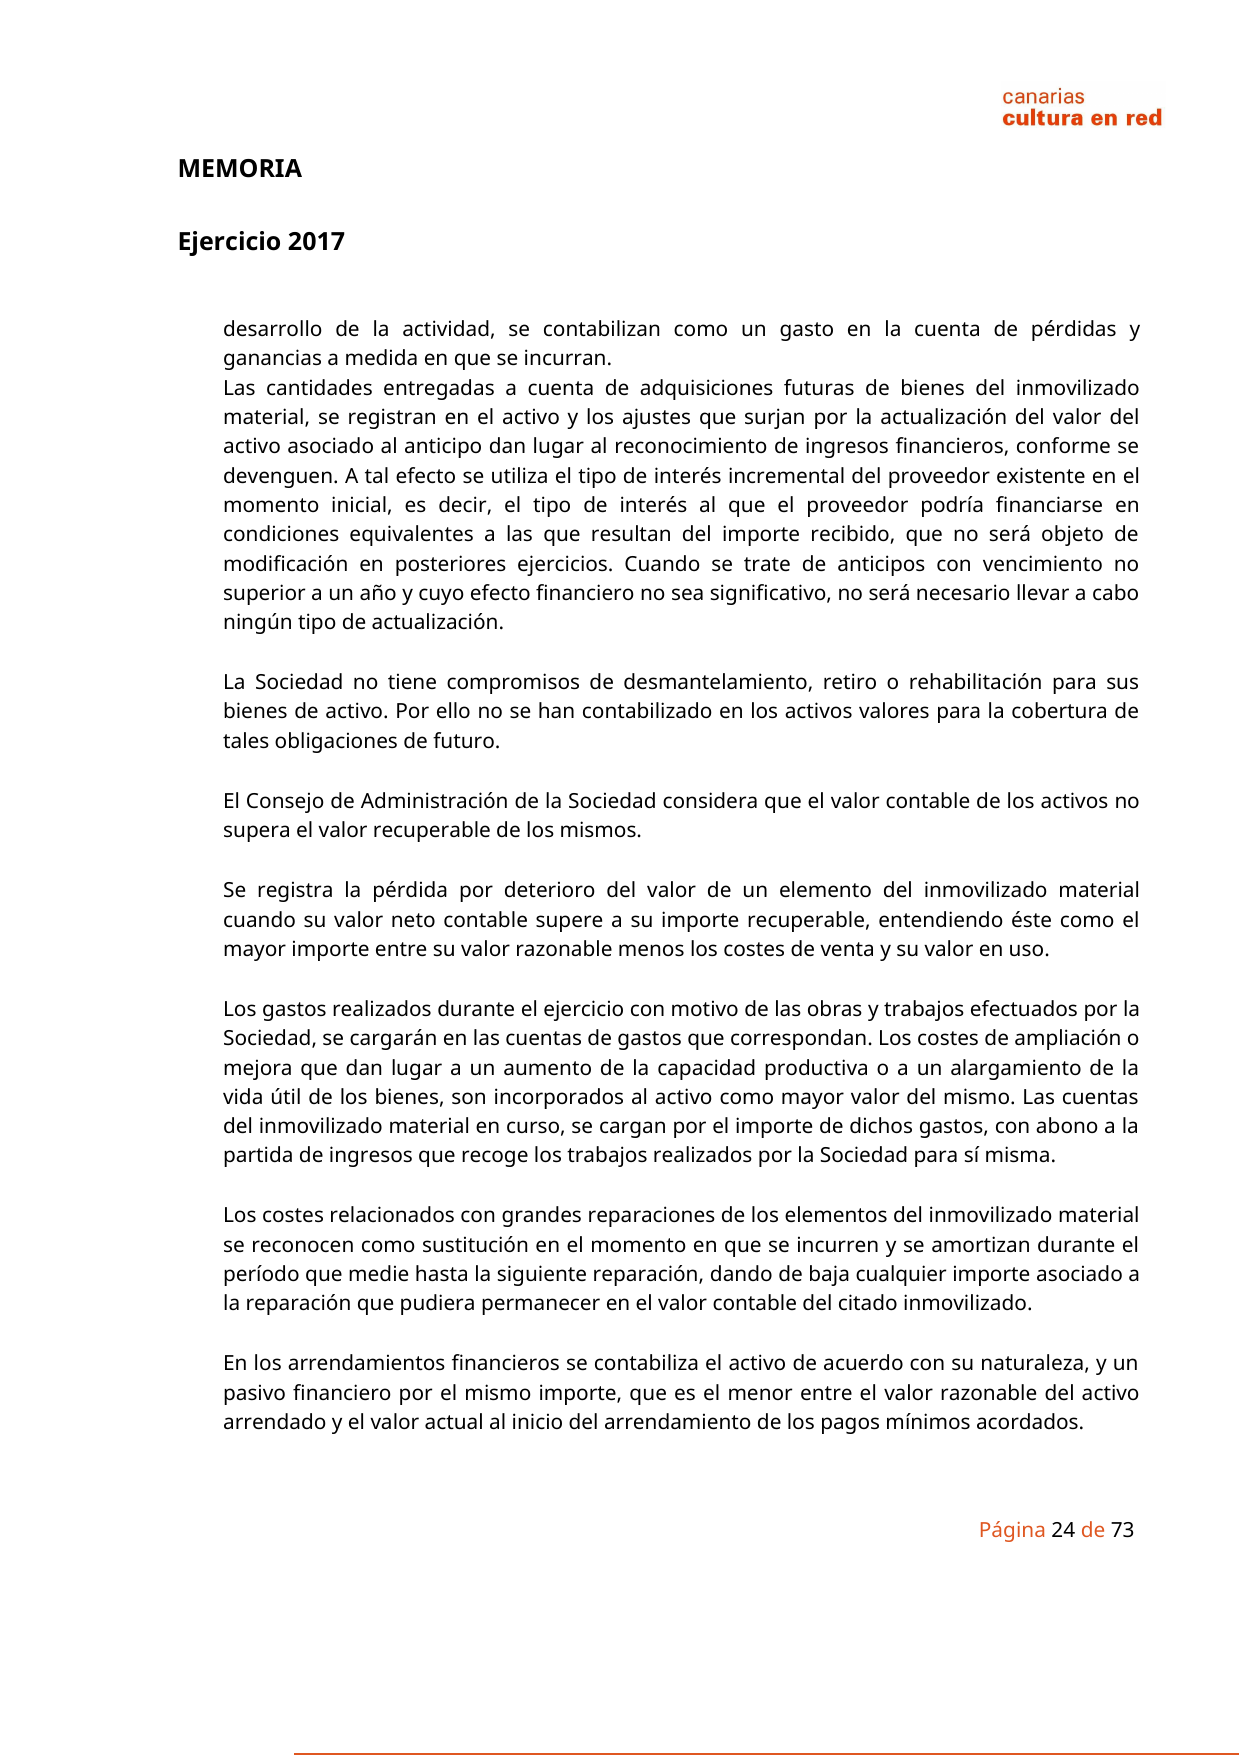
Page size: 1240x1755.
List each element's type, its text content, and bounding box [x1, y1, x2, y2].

text Las cantidades entregadas a cuenta de adquisiciones futuras de bienes del inmovilizado material, se registran en el activo y los ajustes que surjan por la actualización del valor del activo asociado al anticipo dan lugar al reconocimiento de ingresos financieros, conforme se devenguen. A tal efecto se utiliza el tipo de interés incremental del proveedor existente en el momento inicial, es decir, el tipo de interés al que el proveedor podría financiarse en condiciones equivalentes a las que resultan del importe recibido, que no será objeto de modificación en posteriores ejercicios. Cuando se trate de anticipos con vencimiento no superior a un año y cuyo efecto financiero no sea significativo, no será necesario llevar a cabo ningún tipo de actualización. [223, 373, 1141, 636]
text Se registra la pérdida por deterioro del valor de un elemento del inmovilizado material cuando su valor neto contable supere a su importe recuperable, entendiendo éste como el mayor importe entre su valor razonable menos los costes de venta y su valor en uso. [223, 875, 1141, 962]
text En los arrendamientos financieros se contabiliza el activo de acuerdo con su naturaleza, y un pasivo financiero por el mismo importe, que es el menor entre el valor razonable del activo arrendado y el valor actual al inicio del arrendamiento de los pagos mínimos acordados. [223, 1348, 1141, 1435]
text El Consejo de Administración de la Sociedad considera que el valor contable de los activos no supera el valor recuperable de los mismos. [223, 786, 1141, 844]
text La Sociedad no tiene compromisos de desmantelamiento, retiro o rehabilitación para sus bienes de activo. Por ello no se han contabilizado en los activos valores para la cobertura de tales obligaciones de futuro. [223, 667, 1141, 754]
text Los gastos realizados durante el ejercicio con motivo de las obras y trabajos efectuados por la Sociedad, se cargarán en las cuentas de gastos que correspondan. Los costes de ampliación o mejora que dan lugar a un aumento de la capacidad productiva o a un alargamiento de la vida útil de los bienes, son incorporados al activo como mayor valor del mismo. Las cuentas del inmovilizado material en curso, se cargan por el importe de dichos gastos, con abono a la partida de ingresos que recoge los trabajos realizados por la Sociedad para sí misma. [223, 994, 1141, 1169]
text desarrollo de la actividad, se contabilizan como un gasto en la cuenta de pérdidas y ganancias a medida en que se incurran. [223, 314, 1141, 372]
text Los costes relacionados con grandes reparaciones de los elementos del inmovilizado material se reconocen como sustitución en el momento en que se incurren y se amortizan durante el período que medie hasta la siguiente reparación, dando de baja cualquier importe asociado a la reparación que pudiera permanecer en el valor contable del citado inmovilizado. [223, 1201, 1141, 1317]
